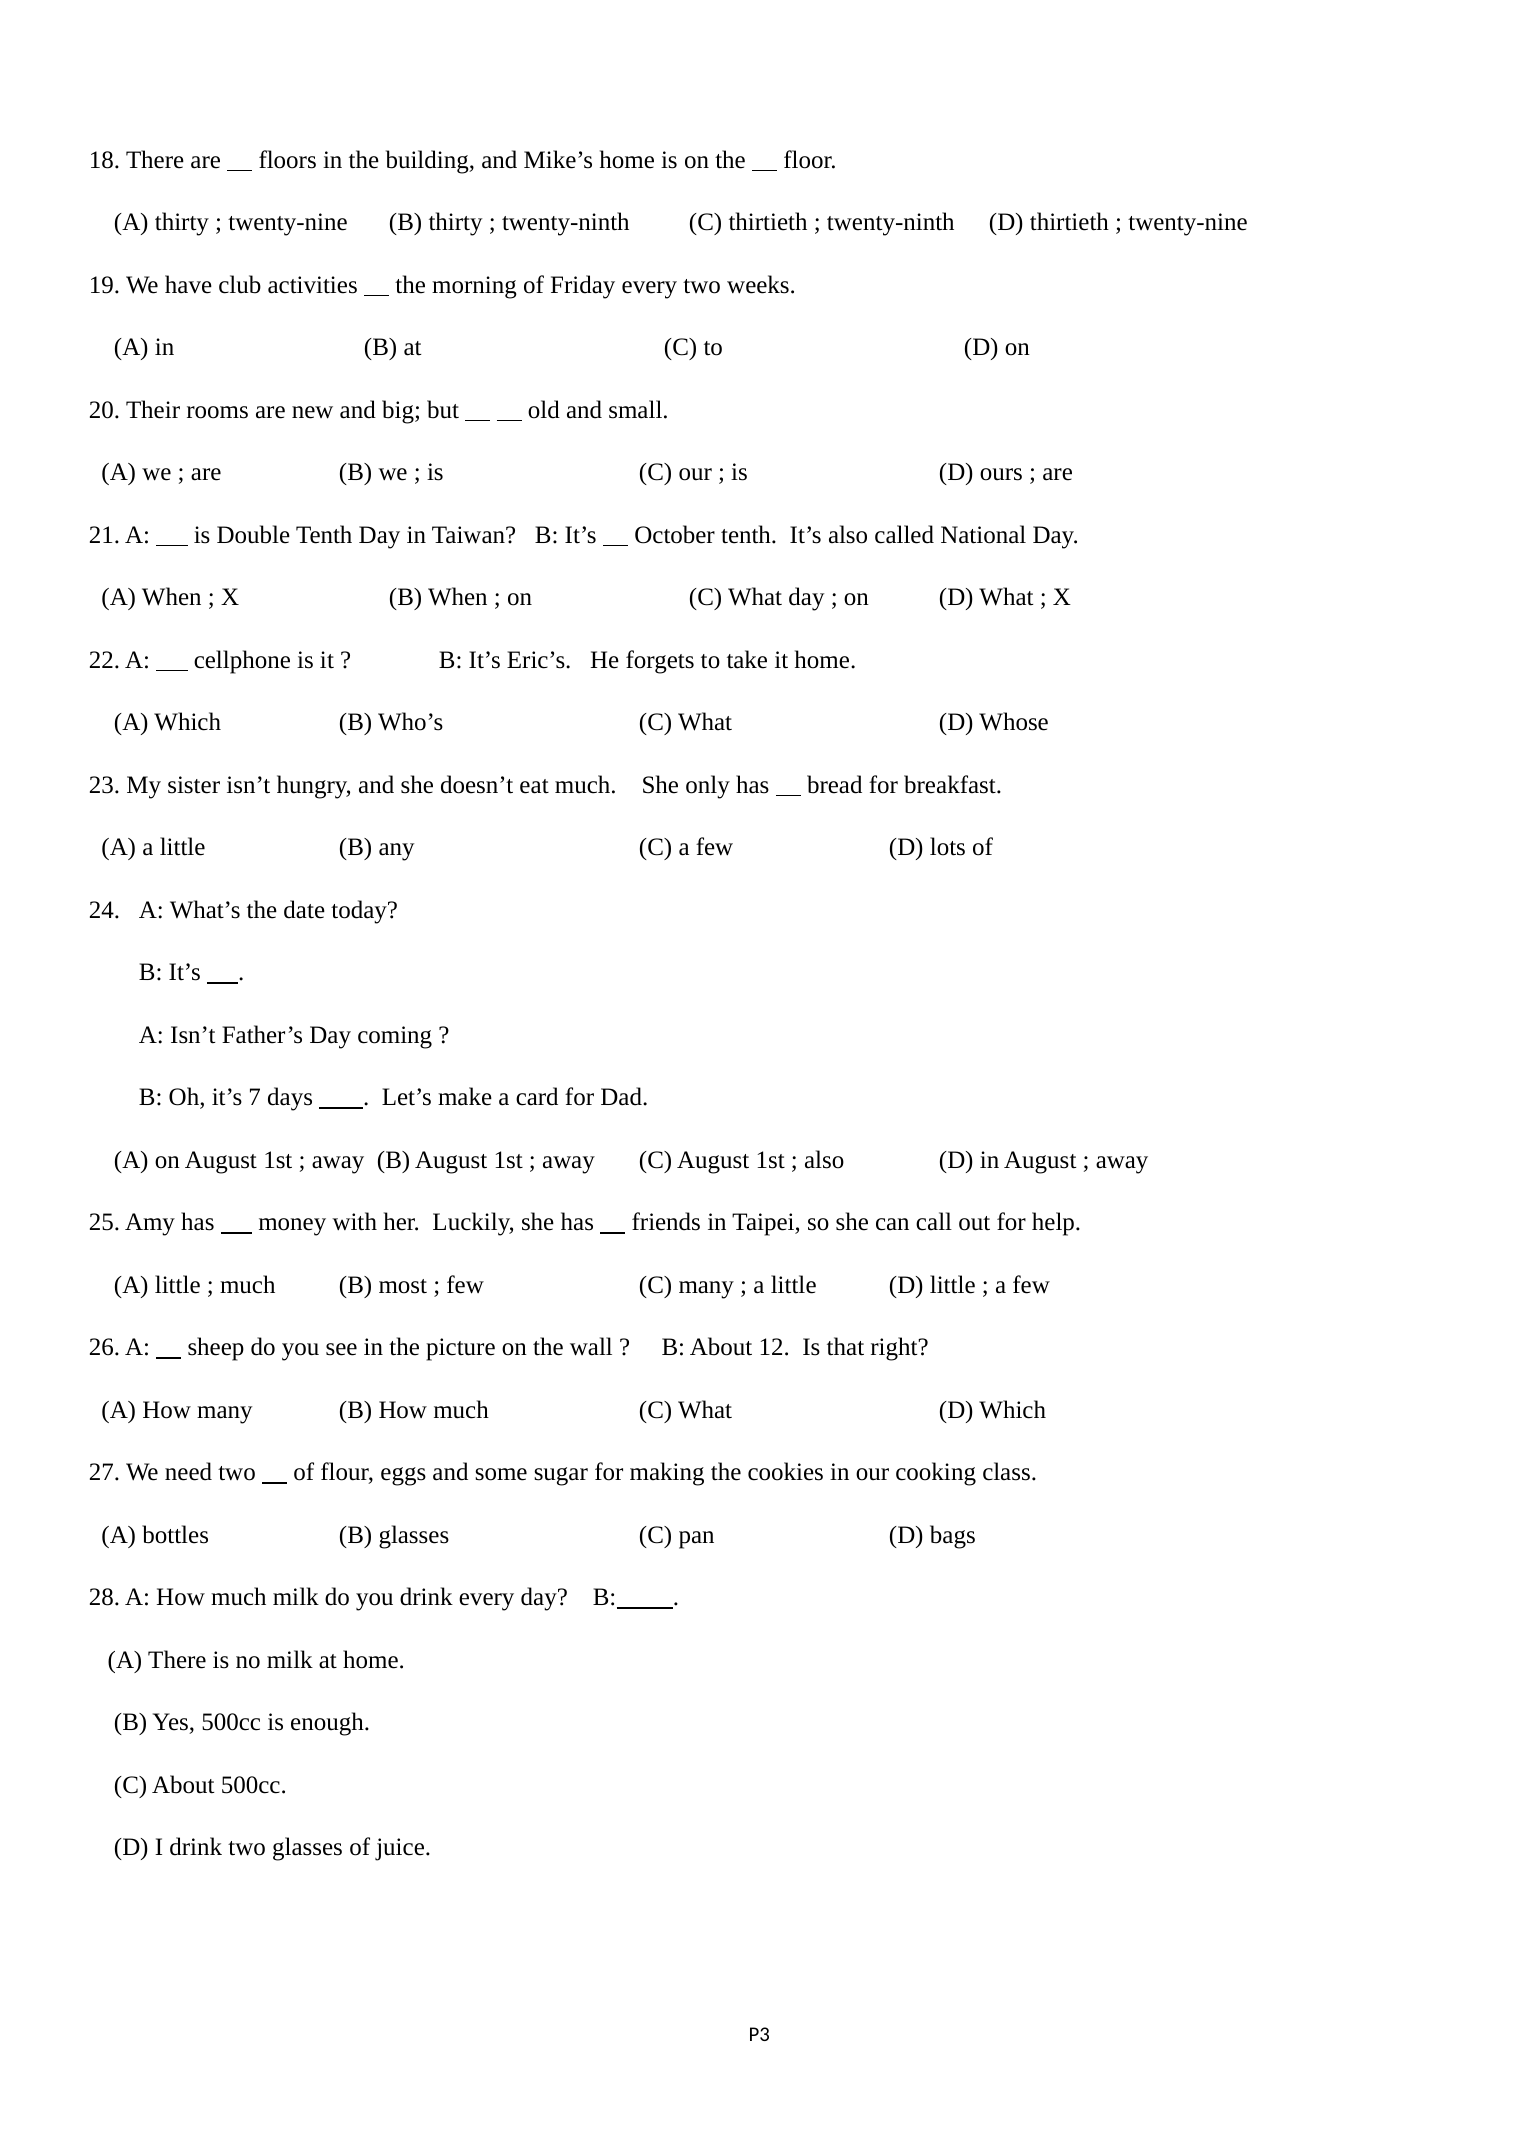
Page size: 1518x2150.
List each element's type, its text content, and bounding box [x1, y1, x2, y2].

text (A) little ; much (B) most ; few (C) many ; a little (D) little ; a few [89, 1242, 1429, 1305]
text (B) Yes, 500cc is enough. [89, 1680, 1429, 1742]
text 18. There are floors in the building, and Mike’s home is on the floor. [89, 117, 1429, 180]
text 22. A: cellphone is it ? B: It’s Eric’s. He forgets to take it home. [89, 617, 1429, 680]
text A: Isn’t Father’s Day coming ? [89, 992, 1429, 1055]
text (A) a little (B) any (C) a few (D) lots of [89, 805, 1429, 867]
text (D) I drink two glasses of juice. [89, 1805, 1429, 1867]
text 24. A: What’s the date today? [89, 867, 1429, 930]
text (A) thirty ; twenty-nine (B) thirty ; twenty-ninth (C) thirtieth ; twenty-ninth (D) thirtieth ; twenty-nine [89, 180, 1429, 242]
text (A) How many (B) How much (C) What (D) Which [89, 1367, 1429, 1430]
text 27. We need two of flour, eggs and some sugar for making the cookies in our cooking class. [89, 1430, 1429, 1492]
text B: Oh, it’s 7 days . Let’s make a card for Dad. [89, 1055, 1429, 1117]
text B: It’s . [89, 930, 1429, 992]
text (A) bottles (B) glasses (C) pan (D) bags [89, 1492, 1429, 1555]
text 25. Amy has money with her. Luckily, she has friends in Taipei, so she can call out for help. [89, 1180, 1429, 1242]
text (A) in (B) at (C) to (D) on [114, 305, 1429, 367]
text (C) About 500cc. [89, 1742, 1429, 1805]
text 23. My sister isn’t hungry, and she doesn’t eat much. She only has bread for breakfast. [89, 742, 1429, 805]
text 20. Their rooms are new and big; but old and small. [89, 367, 1429, 430]
text 28. A: How much milk do you drink every day? B: . [89, 1555, 1429, 1617]
text 19. We have club activities the morning of Friday every two weeks. [89, 242, 1429, 305]
text (A) Which (B) Who’s (C) What (D) Whose [89, 680, 1429, 742]
text (A) on August 1st ; away (B) August 1st ; away (C) August 1st ; also (D) in August ; away [89, 1117, 1429, 1180]
text 21. A: is Double Tenth Day in Taiwan? B: It’s October tenth. It’s also called National Day. [89, 492, 1429, 555]
text (A) There is no milk at home. [89, 1617, 1429, 1680]
text (A) When ; X (B) When ; on (C) What day ; on (D) What ; X [89, 555, 1429, 617]
text (A) we ; are (B) we ; is (C) our ; is (D) ours ; are [89, 430, 1429, 492]
text 26. A: sheep do you see in the picture on the wall ? B: About 12. Is that right? [89, 1305, 1429, 1367]
